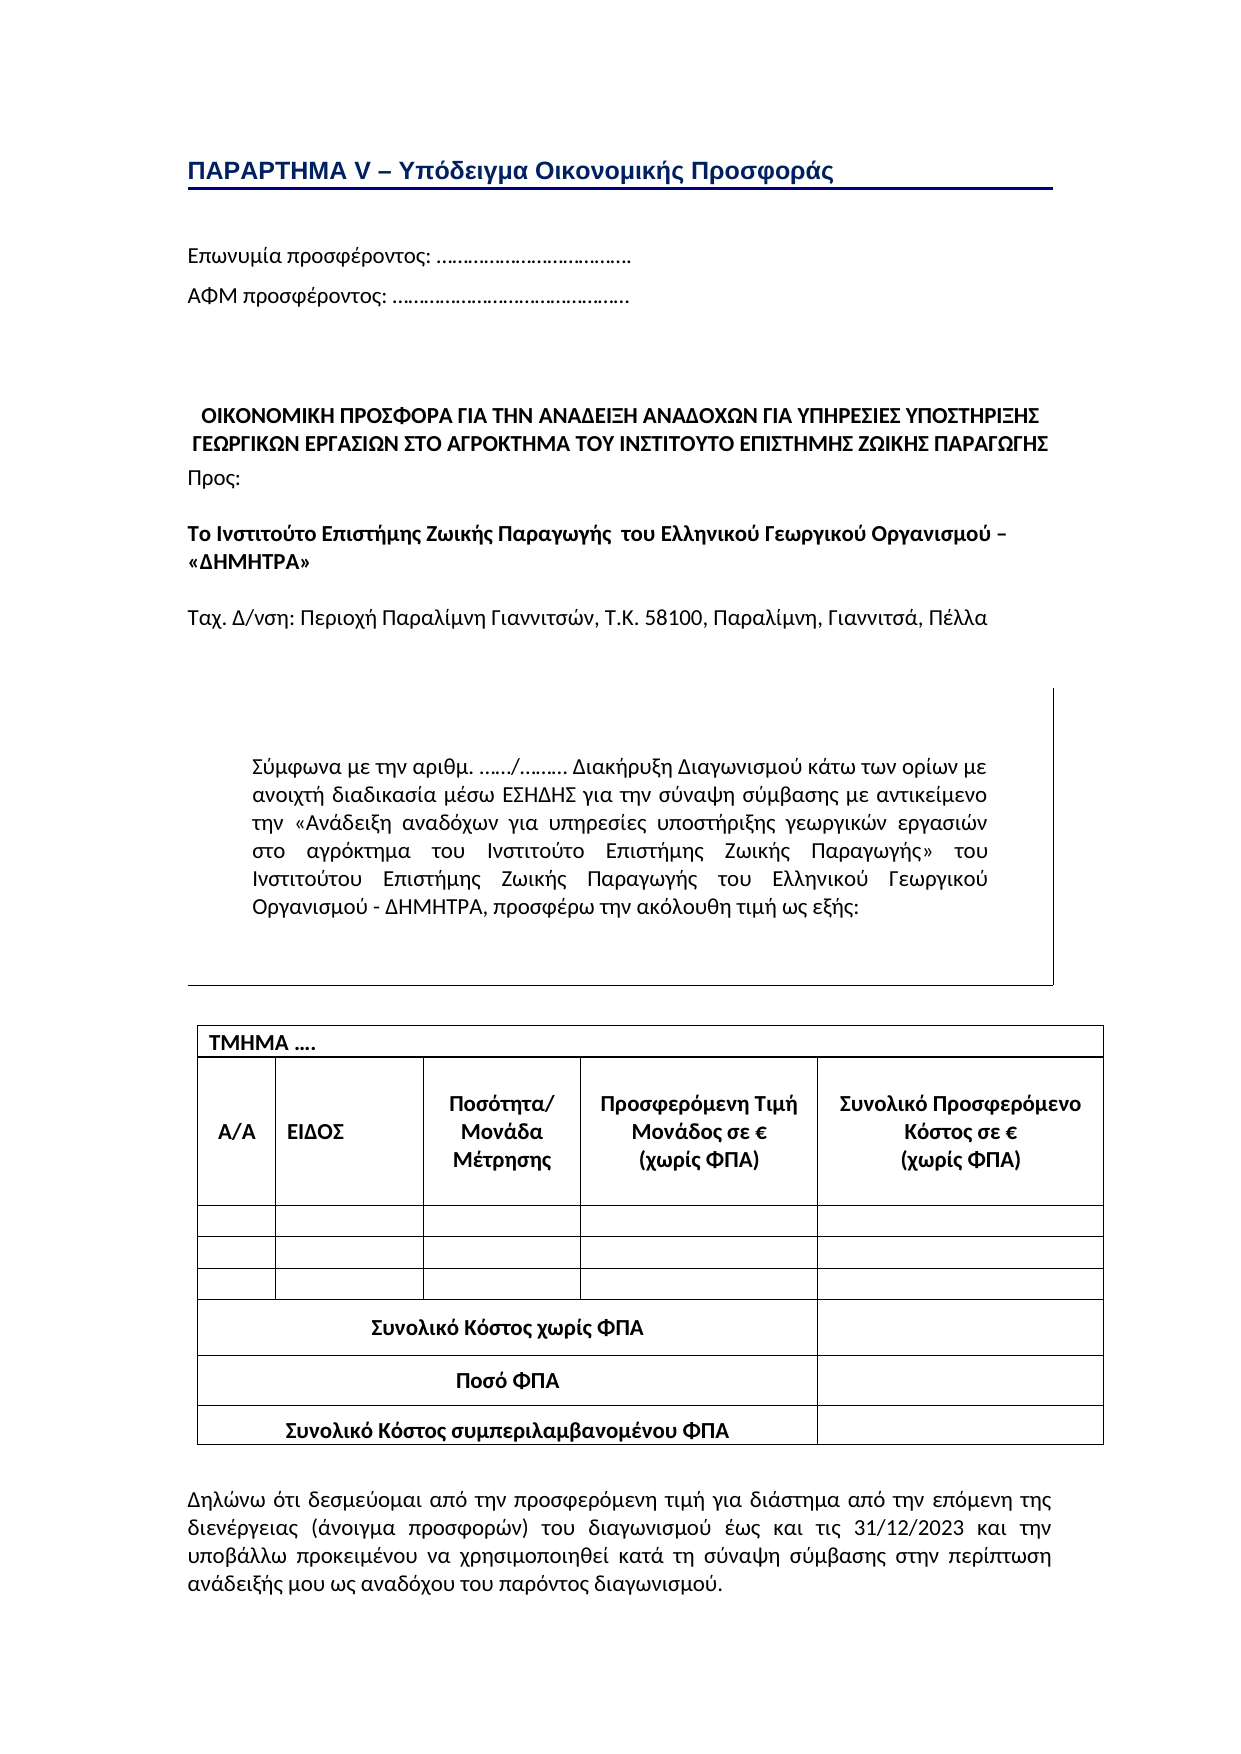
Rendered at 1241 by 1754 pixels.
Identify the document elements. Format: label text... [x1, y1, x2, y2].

table_cell [198, 1237, 275, 1267]
table_cell [818, 1206, 1103, 1236]
table_cell [276, 1269, 423, 1299]
table_cell Προσφερόμενη Τιμή Μονάδος σε € (χωρίς ΦΠΑ) [581, 1058, 817, 1205]
table_cell Συνολικό Προσφερόμενο Κόστος σε € (χωρίς ΦΠΑ) [818, 1058, 1103, 1205]
table_cell [581, 1206, 817, 1236]
table_cell [818, 1356, 1103, 1405]
table_cell Συνολικό Κόστος χωρίς ΦΠΑ [198, 1300, 817, 1355]
text Δηλώνω ότι δεσμεύομαι από την προσφερόμενη τιμή για διάστημα από την επόμενη της διενέργειας (άνοιγμα προσφορών) του διαγωνισμού έως και τις 31/12/2023 και την υποβάλλω προκειμένου να χρησιμοποιηθεί κατά τη σύναψη σύμβασης στην περίπτωση ανάδειξής μου ως αναδόχου του παρόντος διαγωνισμού. [187, 1486, 1053, 1598]
table_cell Ποσό ΦΠΑ [198, 1356, 817, 1405]
text ΟΙΚΟΝΟΜΙΚΗ ΠΡΟΣΦΟΡΑ ΓΙΑ ΤΗΝ ανάδειξη αναδόχων για υπηρεσίες υποστήριξης γεωργικών εργασιών στο αγρόκτημα του Ινστιτούτο Επιστήμης Ζωικής Παραγωγής [187, 401, 1053, 457]
table_cell Ποσότητα/ Μονάδα Μέτρησης [424, 1058, 580, 1205]
table_cell [818, 1300, 1103, 1355]
text Προς: [187, 463, 1053, 491]
table_cell [198, 1269, 275, 1299]
text Το Ινστιτούτο Επιστήμης Ζωικής Παραγωγής του Ελληνικού Γεωργικού Οργανισμού – «ΔΗΜΗΤΡΑ» [187, 519, 1053, 575]
text Επωνυμία προσφέροντος: ………………………………. [187, 242, 1053, 270]
table_cell [276, 1206, 423, 1236]
table_header ΤΜΗΜΑ …. [198, 1026, 1103, 1056]
table_cell [424, 1206, 580, 1236]
table_cell [424, 1269, 580, 1299]
table_cell [818, 1269, 1103, 1299]
table_cell [581, 1237, 817, 1267]
table_cell [424, 1237, 580, 1267]
table_cell ΕΙΔΟΣ [276, 1058, 423, 1205]
table_cell Α/Α [198, 1058, 275, 1205]
table_cell [581, 1269, 817, 1299]
text Ταχ. Δ/νση: Περιοχή Παραλίμνη Γιαννιτσών, Τ.Κ. 58100, Παραλίμνη, Γιαννιτσά, Πέλλα [187, 603, 1053, 631]
subtitle ΠΑΡΑΡΤΗΜΑ V – Υπόδειγμα Οικονομικής Προσφοράς [187, 156, 1053, 190]
table_cell [276, 1237, 423, 1267]
table_cell [198, 1206, 275, 1236]
text Σύμφωνα με την αριθμ. ……/……… Διακήρυξη Διαγωνισμού κάτω των ορίων με ανοιχτή διαδικασία μέσω ΕΣΗΔΗΣ για την σύναψη σύμβασης με αντικείμενο την «Ανάδειξη αναδόχων για υπηρεσίες υποστήριξης γεωργικών εργασιών στο αγρόκτημα του Ινστιτούτο Επιστήμης Ζωικής Παραγωγής» του Ινστιτούτου Επιστήμης Ζωικής Παραγωγής του Ελληνικού Γεωργικού Οργανισμού - ΔΗΜΗΤΡΑ, προσφέρω την ακόλουθη τιμή ως εξής: [187, 687, 1053, 985]
table_cell [818, 1237, 1103, 1267]
text ΑΦΜ προσφέροντος: ……………………………………… [187, 282, 1053, 309]
table_cell Συνολικό Κόστος συμπεριλαμβανομένου ΦΠΑ [198, 1406, 817, 1444]
table_cell [818, 1406, 1103, 1444]
